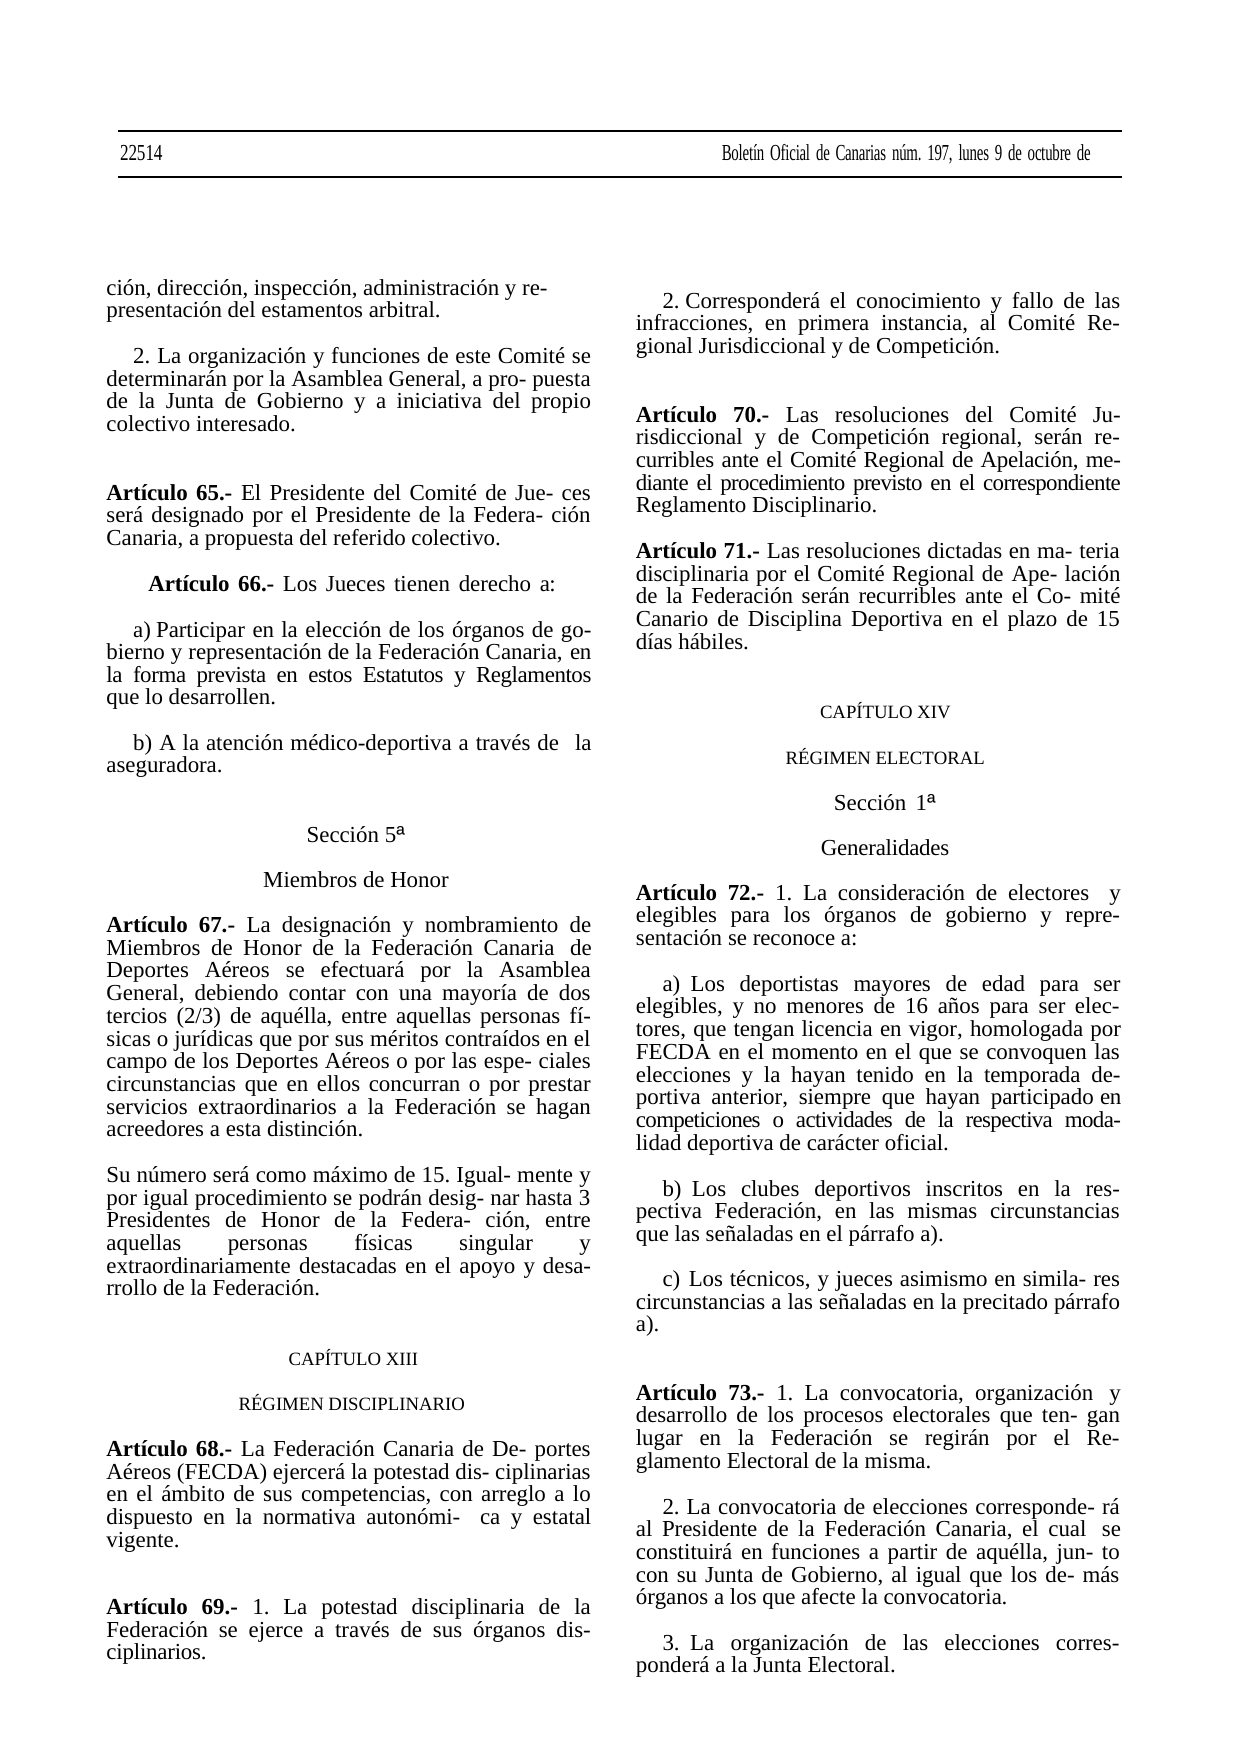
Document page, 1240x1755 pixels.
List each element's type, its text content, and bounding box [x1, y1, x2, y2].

text Artículo 65.- El Presidente del Comité de Jue- ces será designado por el Presidente de la Federa- ción Canaria, a propuesta del referido colectivo. [106, 482, 591, 550]
text Artículo 71.- Las resoluciones dictadas en ma- teria disciplinaria por el Comité Regional de Ape- lación de la Federación serán recurribles ante el Co- mité Canario de Disciplina Deportiva en el plazo de 15 días hábiles. [636, 541, 1121, 654]
text Artículo 72.- 1. La consideración de electores y elegibles para los órganos de gobierno y repre- sentación se reconoce a: [636, 883, 1121, 951]
list Corresponderá el conocimiento y fallo de las infracciones, en primera instancia, al Comité Re- gional Jurisdiccional y de Competición. [636, 291, 1121, 358]
text Sección 5ª Miembros de Honor [258, 821, 453, 893]
text CAPÍTULO XIV RÉGIMEN ELECTORAL [781, 701, 989, 768]
text Generalidades [781, 834, 989, 860]
text Artículo 66.- Los Jueces tienen derecho a: [146, 570, 558, 597]
text Artículo 67.- La designación y nombramiento de Miembros de Honor de la Federación Canaria de Deportes Aéreos se efectuará por la Asamblea General, debiendo contar con una mayoría de dos tercios (2/3) de aquélla, entre aquellas personas fí- sicas o jurídicas que por sus méritos contraídos en el campo de los Deportes Aéreos o por las espe- ciales circunstancias que en ellos concurran o por prestar servicios extraordinarios a la Federación se hagan acreedores a esta distinción. [106, 915, 592, 1142]
text Sección 1ª [781, 792, 989, 814]
list Los clubes deportivos inscritos en la res- pectiva Federación, en las mismas circunstancias que las señaladas en el párrafo a). [636, 1178, 1121, 1246]
list Los deportistas mayores de edad para ser elegibles, y no menores de 16 años para ser elec- tores, que tengan licencia en vigor, homologada por FECDA en el momento en el que se convoquen las elecciones y la hayan tenido en la temporada de- portiva anterior, siempre que hayan participado en competiciones o actividades de la respectiva moda- lidad deportiva de carácter oficial. [636, 973, 1121, 1155]
text Artículo 69.- 1. La potestad disciplinaria de la Federación se ejerce a través de sus órganos dis- ciplinarios. [106, 1597, 591, 1665]
text Su número será como máximo de 15. Igual- mente y por igual procedimiento se podrán desig- nar hasta 3 Presidentes de Honor de la Federa- ción, entre aquellas personas físicas singular y extraordinariamente destacadas en el apoyo y desa- rrollo de la Federación. [106, 1164, 591, 1301]
text ción, dirección, inspección, administración y re- presentación del estamentos arbitral. [106, 277, 596, 323]
list Los técnicos, y jueces asimismo en simila- res circunstancias a las señaladas en la precitado párrafo a). [636, 1269, 1121, 1337]
text Artículo 68.- La Federación Canaria de De- portes Aéreos (FECDA) ejercerá la potestad dis- ciplinarias en el ámbito de sus competencias, con arreglo a lo dispuesto en la normativa autonómi- ca y estatal vigente. [106, 1439, 591, 1552]
text CAPÍTULO XIII RÉGIMEN DISCIPLINARIO [238, 1348, 501, 1415]
list La organización y funciones de este Comité se determinarán por la Asamblea General, a pro- puesta de la Junta de Gobierno y a iniciativa del propio colectivo interesado. [106, 346, 591, 436]
list La organización de las elecciones corres- ponderá a la Junta Electoral. [636, 1633, 1120, 1678]
text Artículo 70.- Las resoluciones del Comité Ju- risdiccional y de Competición regional, serán re- curribles ante el Comité Regional de Apelación, me- diante el procedimiento previsto en el correspondiente Reglamento Disciplinario. [636, 404, 1121, 518]
text Artículo 73.- 1. La convocatoria, organización y desarrollo de los procesos electorales que ten- gan lugar en la Federación se regirán por el Re- glamento Electoral de la misma. [636, 1383, 1121, 1473]
list La convocatoria de elecciones corresponde- rá al Presidente de la Federación Canaria, el cual se constituirá en funciones a partir de aquélla, jun- to con su Junta de Gobierno, al igual que los de- más órganos a los que afecte la convocatoria. [636, 1496, 1121, 1610]
list A la atención médico-deportiva a través de la aseguradora. [106, 733, 591, 778]
list Participar en la elección de los órganos de go- bierno y representación de la Federación Canaria, en la forma prevista en estos Estatutos y Reglamentos que lo desarrollen. [106, 619, 591, 710]
